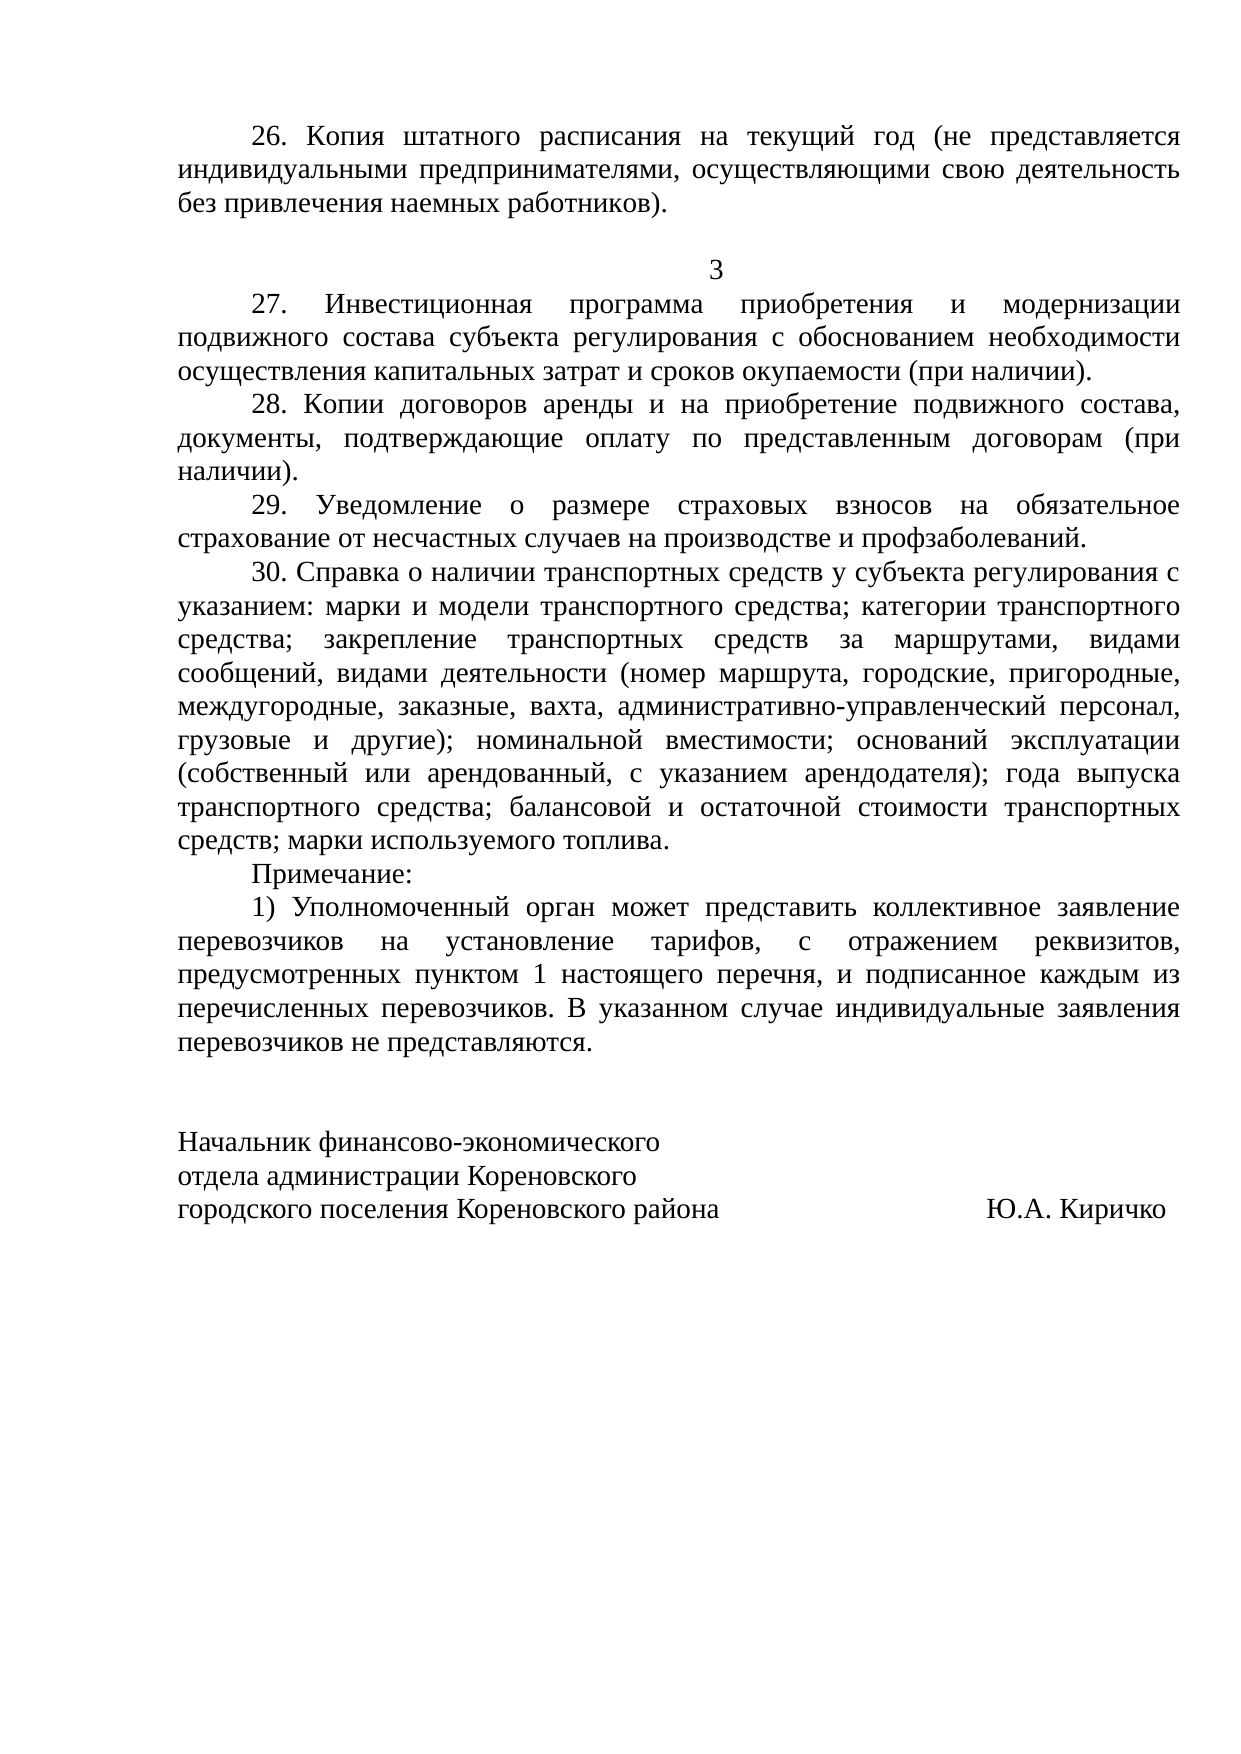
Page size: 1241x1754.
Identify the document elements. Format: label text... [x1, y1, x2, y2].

text 29. Уведомление о размере страховых взносов на обязательное страхование от несчастных случаев на производстве и профзаболеваний. [177, 487, 1181, 554]
text 30. Справка о наличии транспортных средств у субъекта регулирования с указанием: марки и модели транспортного средства; категории транспортного средства; закрепление транспортных средств за маршрутами, видами сообщений, видами деятельности (номер маршрута, городские, пригородные, междугородные, заказные, вахта, административно-управленческий персонал, грузовые и другие); номинальной вместимости; оснований эксплуатации (собственный или арендованный, с указанием арендодателя); года выпуска транспортного средства; балансовой и остаточной стоимости транспортных средств; марки используемого топлива. [177, 554, 1181, 856]
text отдела администрации Кореновского [177, 1158, 1181, 1191]
text 26. Копия штатного расписания на текущий год (не представляется индивидуальными предпринимателями, осуществляющими свою деятельность без привлечения наемных работников). [177, 118, 1181, 219]
text Примечание: [177, 856, 1181, 889]
text 1) Уполномоченный орган может представить коллективное заявление перевозчиков на установление тарифов, с отражением реквизитов, предусмотренных пунктом 1 настоящего перечня, и подписанное каждым из перечисленных перевозчиков. В указанном случае индивидуальные заявления перевозчиков не представляются. [177, 889, 1181, 1057]
text 3 [177, 252, 1181, 286]
text городского поселения Кореновского района Ю.А. Киричко [177, 1191, 1181, 1225]
text 28. Копии договоров аренды и на приобретение подвижного состава, документы, подтверждающие оплату по представленным договорам (при наличии). [177, 386, 1181, 487]
text 27. Инвестиционная программа приобретения и модернизации подвижного состава субъекта регулирования с обоснованием необходимости осуществления капитальных затрат и сроков окупаемости (при наличии). [177, 286, 1181, 386]
text Начальник финансово-экономического [177, 1124, 1181, 1158]
